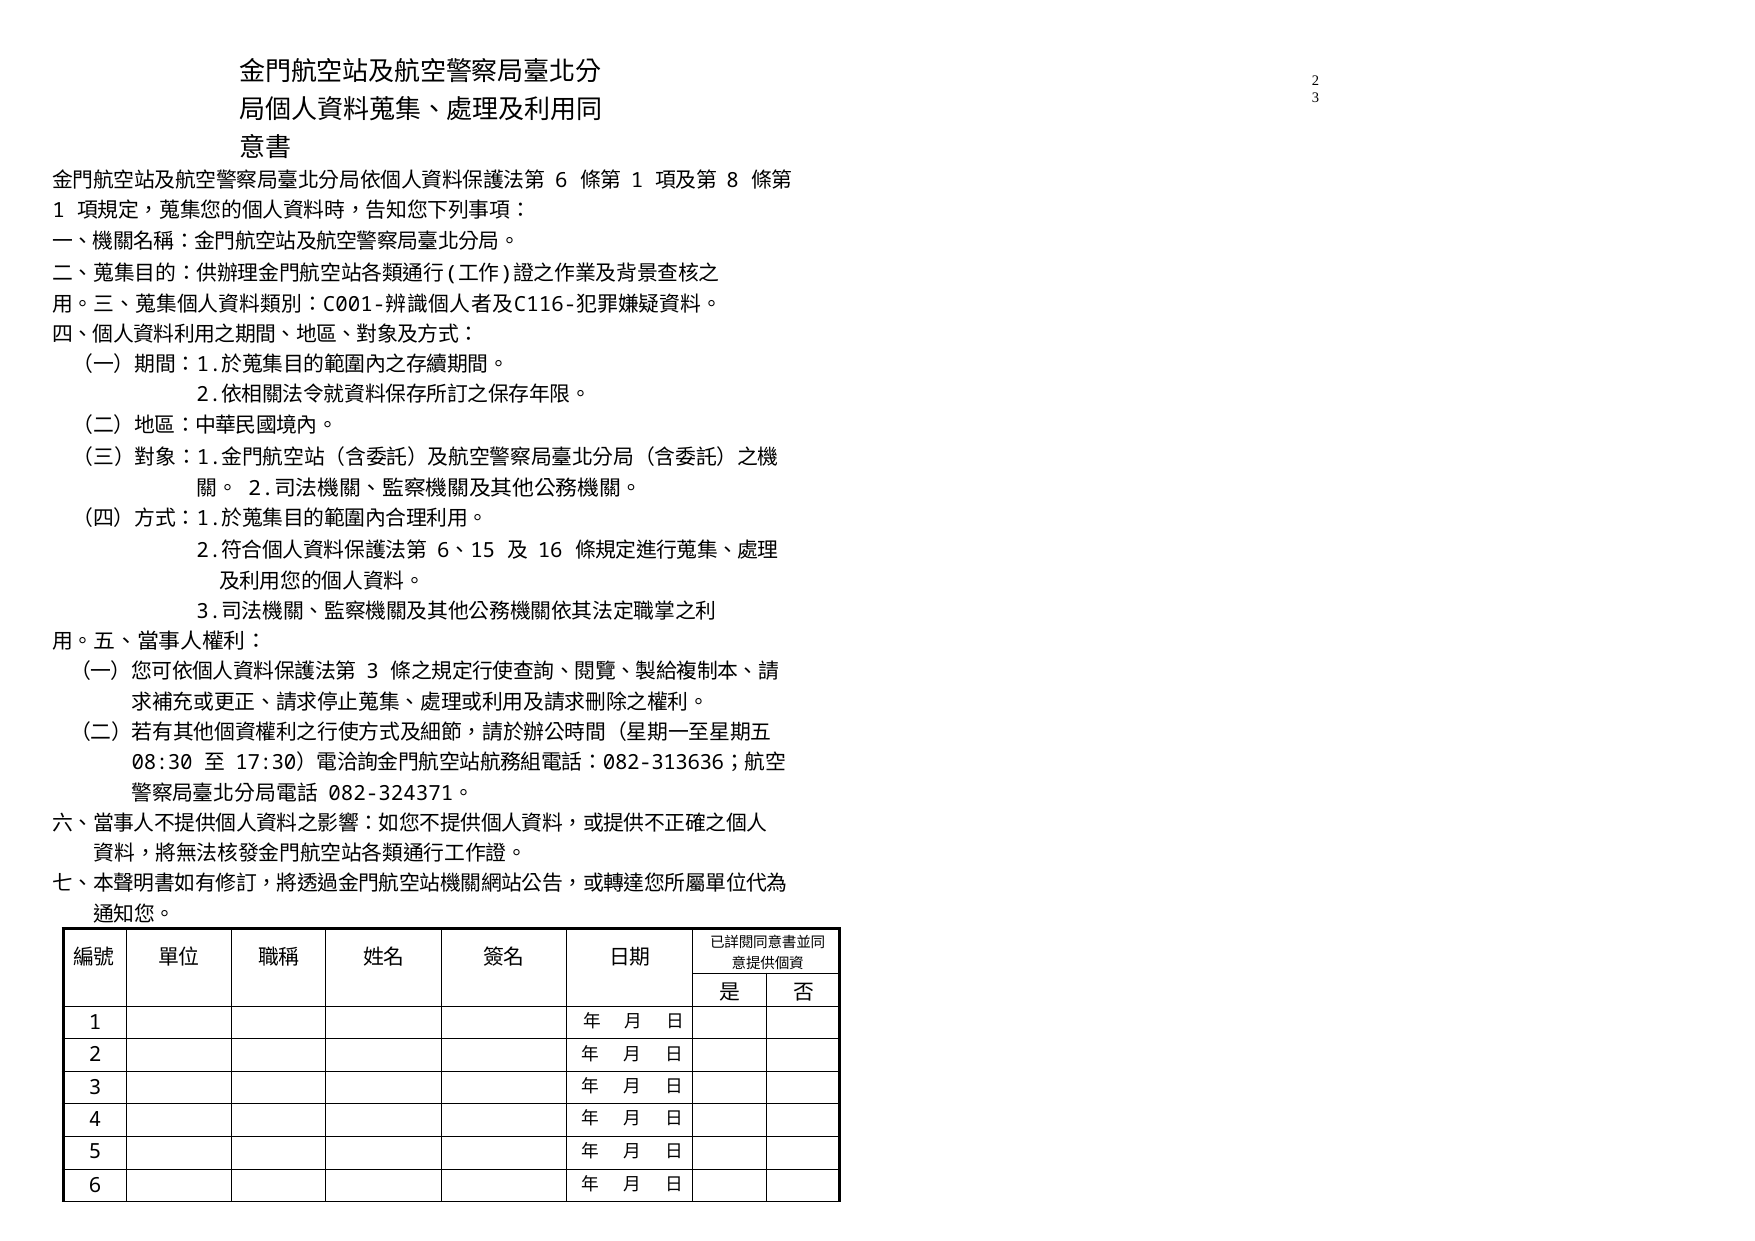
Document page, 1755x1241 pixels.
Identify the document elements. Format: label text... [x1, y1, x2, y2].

table_cell [127, 1072, 231, 1103]
table_cell [232, 1007, 325, 1038]
text （一）您可依個人資料保護法第 3 條之規定行使查詢、閱覽、製給複制本、請求補充或更正、請求停止蒐集、處理或利用及請求刪除之權利。 [70, 655, 789, 715]
table_cell [127, 1104, 231, 1136]
table_header 已詳閱同意書並同 意提供個資 [693, 930, 838, 972]
table_cell [442, 1039, 566, 1071]
table_cell [767, 1104, 838, 1136]
table_cell [767, 1007, 838, 1038]
table_cell [326, 1039, 441, 1071]
text 六、當事人不提供個人資料之影響：如您不提供個人資料，或提供不正確之個人資料，將無法核發金門航空站各類通行工作證。 [52, 806, 772, 867]
table_cell [442, 1072, 566, 1103]
table_cell [232, 1072, 325, 1103]
table_cell [127, 1137, 231, 1169]
table_cell [442, 1137, 566, 1169]
text （四）方式：1.於蒐集目的範圍內合理利用。 [72, 501, 827, 531]
text （二）若有其他個資權利之行使方式及細節，請於辦公時間（星期一至星期五 08:30 至 17:30）電洽詢金門航空站航務組電話：082-313636；航空警察局臺北分局電話 082-324371。 [70, 715, 800, 806]
table_cell [326, 1170, 441, 1201]
table_cell [767, 1137, 838, 1169]
table_cell [693, 1137, 766, 1169]
table_header 單位 [127, 930, 231, 1006]
text 2.依相關法令就資料保存所訂之保存年限。 [196, 378, 827, 408]
table_cell 6 [65, 1170, 126, 1201]
table_cell 4 [65, 1104, 126, 1136]
text 四、個人資料利用之期間、地區、對象及方式： [52, 317, 827, 347]
table_cell [767, 1039, 838, 1071]
text 一、機關名稱：金門航空站及航空警察局臺北分局。 [52, 224, 827, 254]
table_cell [326, 1104, 441, 1136]
table_cell [767, 1072, 838, 1103]
table_cell 年 月 日 [567, 1039, 692, 1071]
table_cell [232, 1137, 325, 1169]
table_header 日期 [567, 930, 692, 1006]
table_header 編號 [65, 930, 126, 1006]
table_cell [442, 1170, 566, 1201]
table_header 姓名 [326, 930, 441, 1006]
table_cell [693, 1007, 766, 1038]
table_cell 年 月 日 [567, 1007, 692, 1038]
table_cell 1 [65, 1007, 126, 1038]
subtitle 金門航空站及航空警察局臺北分局個人資料蒐集、處理及利用同意書 [239, 50, 615, 163]
table_cell 年 月 日 [567, 1170, 692, 1201]
table_cell [693, 1104, 766, 1136]
text 2.符合個人資料保護法第 6、15 及 16 條規定進行蒐集、處理及利用您的個人資料。 [196, 534, 782, 594]
table_header 職稱 [232, 930, 325, 1006]
table_cell [232, 1170, 325, 1201]
text 2 3 [1312, 72, 1727, 106]
table_cell 年 月 日 [567, 1104, 692, 1136]
table_cell 年 月 日 [567, 1137, 692, 1169]
table_cell 否 [767, 974, 838, 1006]
table_cell [232, 1104, 325, 1136]
text （二）地區：中華民國境內。 [72, 408, 827, 438]
table_cell [767, 1170, 838, 1201]
table_cell [693, 1039, 766, 1071]
table_cell 年 月 日 [567, 1072, 692, 1103]
table_cell [693, 1170, 766, 1201]
table_cell [326, 1007, 441, 1038]
table_cell 是 [693, 974, 766, 1006]
table_cell [442, 1007, 566, 1038]
text 二、蒐集目的：供辦理金門航空站各類通行(工作)證之作業及背景查核之用。三、蒐集個人資料類別：C001-辨識個人者及C116-犯罪嫌疑資料。 [52, 257, 730, 317]
table_cell [326, 1072, 441, 1103]
table_cell [232, 1039, 325, 1071]
table_cell [326, 1137, 441, 1169]
table_cell 3 [65, 1072, 126, 1103]
table_cell [693, 1072, 766, 1103]
text 七、本聲明書如有修訂，將透過金門航空站機關網站公告，或轉達您所屬單位代為通知您。 [52, 867, 792, 927]
table_cell [442, 1104, 566, 1136]
table_header 簽名 [442, 930, 566, 1006]
text 3.司法機關、監察機關及其他公務機關依其法定職掌之利用。五、當事人權利： [52, 594, 731, 655]
text 金門航空站及航空警察局臺北分局依個人資料保護法第 6 條第 1 項及第 8 條第 1 項規定，蒐集您的個人資料時，告知您下列事項： [52, 163, 793, 224]
table_cell [127, 1170, 231, 1201]
text （一）期間：1.於蒐集目的範圍內之存續期間。 [72, 347, 827, 378]
text （三）對象：1.金門航空站（含委託）及航空警察局臺北分局（含委託）之機關。 2.司法機關、監察機關及其他公務機關。 [73, 441, 792, 501]
table_cell [127, 1007, 231, 1038]
table_cell 5 [65, 1137, 126, 1169]
table_cell [127, 1039, 231, 1071]
table_cell 2 [65, 1039, 126, 1071]
